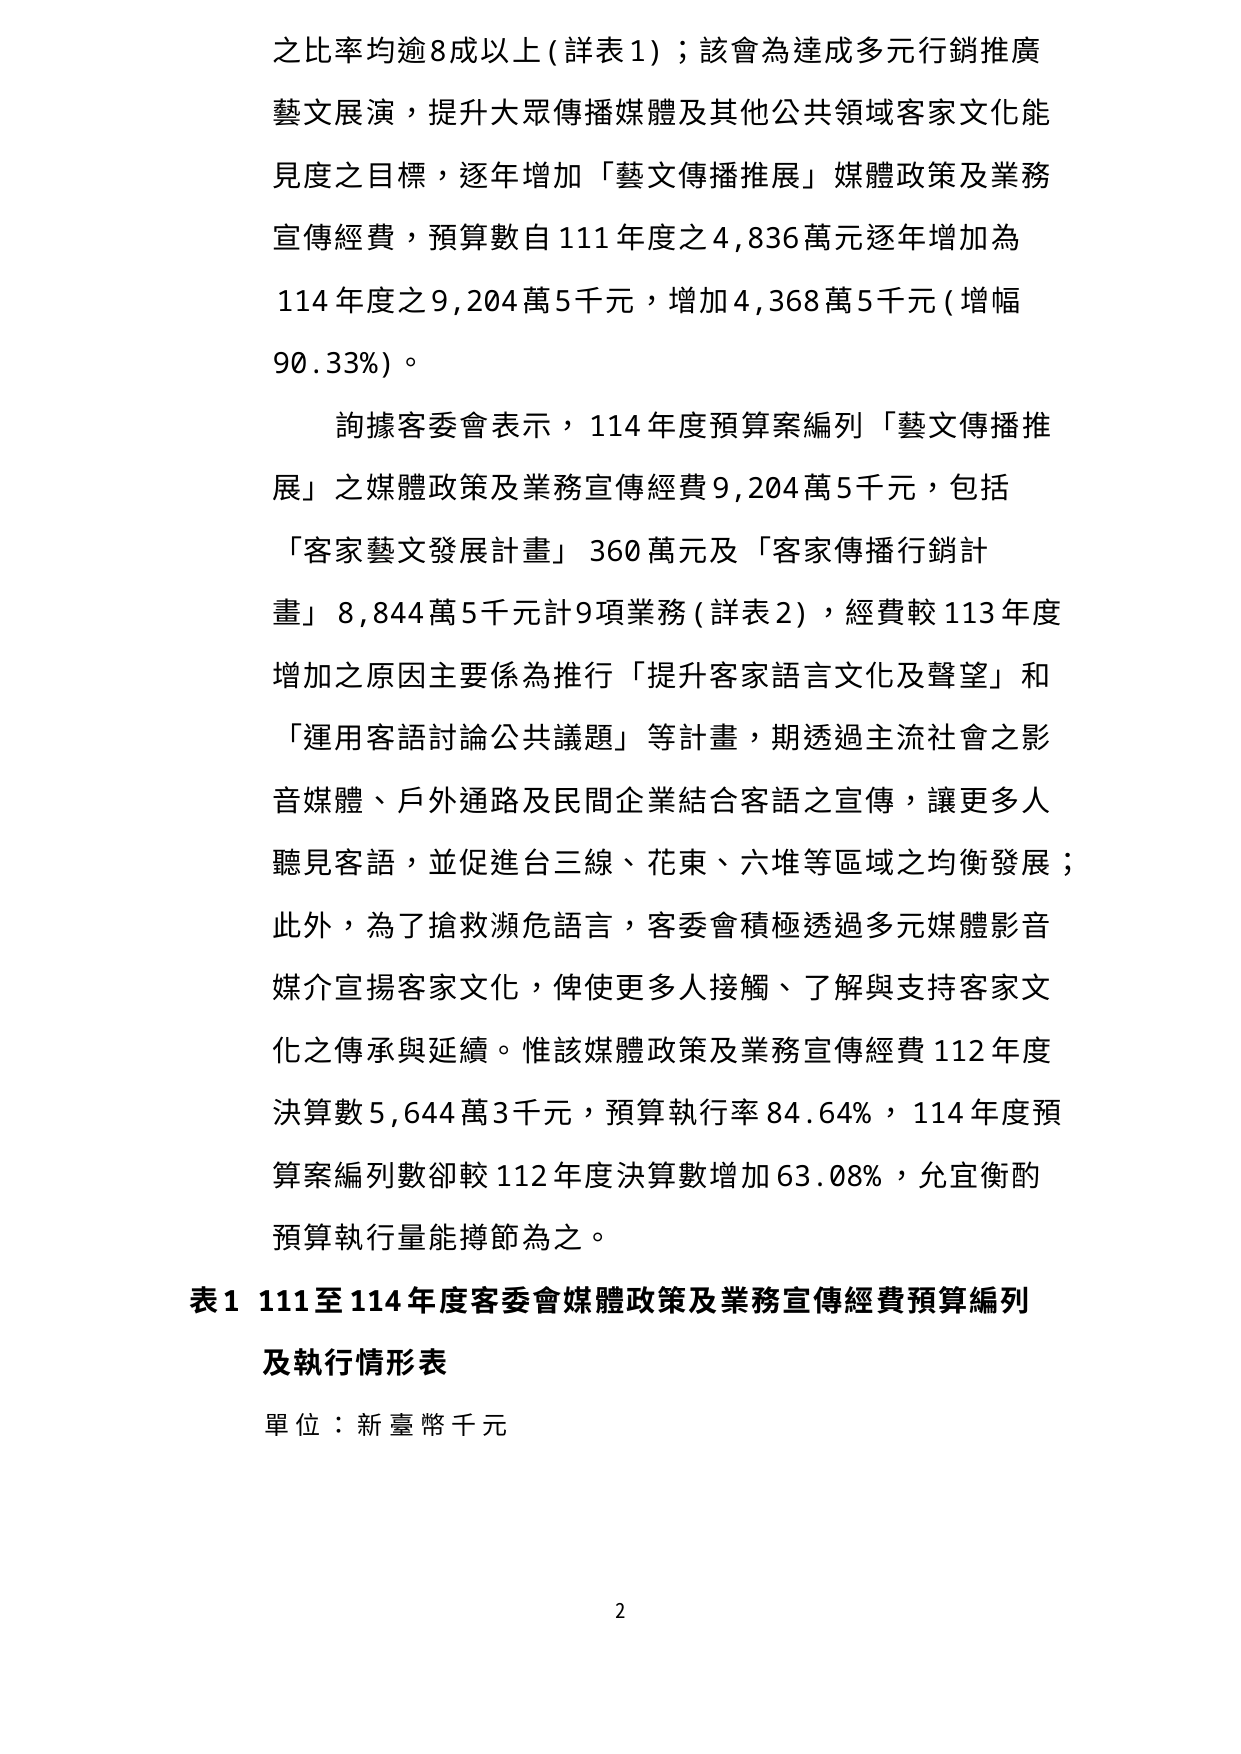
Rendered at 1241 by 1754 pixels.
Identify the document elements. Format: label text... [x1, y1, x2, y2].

text 之比率均逾8成以上(詳表1)；該會為達成多元行銷推廣藝文展演，提升大眾傳播媒體及其他公共領域客家文化能見度之目標，逐年增加「藝文傳播推展」媒體政策及業務宣傳經費，預算數自111年度之4,836萬元逐年增加為114年度之9,204萬5千元，增加4,368萬5千元(增幅90.33%)。 [266, 7, 1063, 382]
text 表1 111至114年度客委會媒體政策及業務宣傳經費預算編列及執行情形表 單位：新臺幣千元 [186, 1257, 1049, 1444]
text 詢據客委會表示，114年度預算案編列「藝文傳播推展」之媒體政策及業務宣傳經費9,204萬5千元，包括「客家藝文發展計畫」360萬元及「客家傳播行銷計畫」8,844萬5千元計9項業務(詳表2)，經費較113年度增加之原因主要係為推行「提升客家語言文化及聲望」和「運用客語討論公共議題」等計畫，期透過主流社會之影音媒體、戶外通路及民間企業結合客語之宣傳，讓更多人聽見客語，並促進台三線、花東、六堆等區域之均衡發展；此外，為了搶救瀕危語言，客委會積極透過多元媒體影音媒介宣揚客家文化，俾使更多人接觸、了解與支持客家文化之傳承與延續。惟該媒體政策及業務宣傳經費112年度決算數5,644萬3千元，預算執行率84.64%，114年度預算案編列數卻較112年度決算數增加63.08%，允宜衡酌預算執行量能撙節為之。 [266, 382, 1063, 1257]
